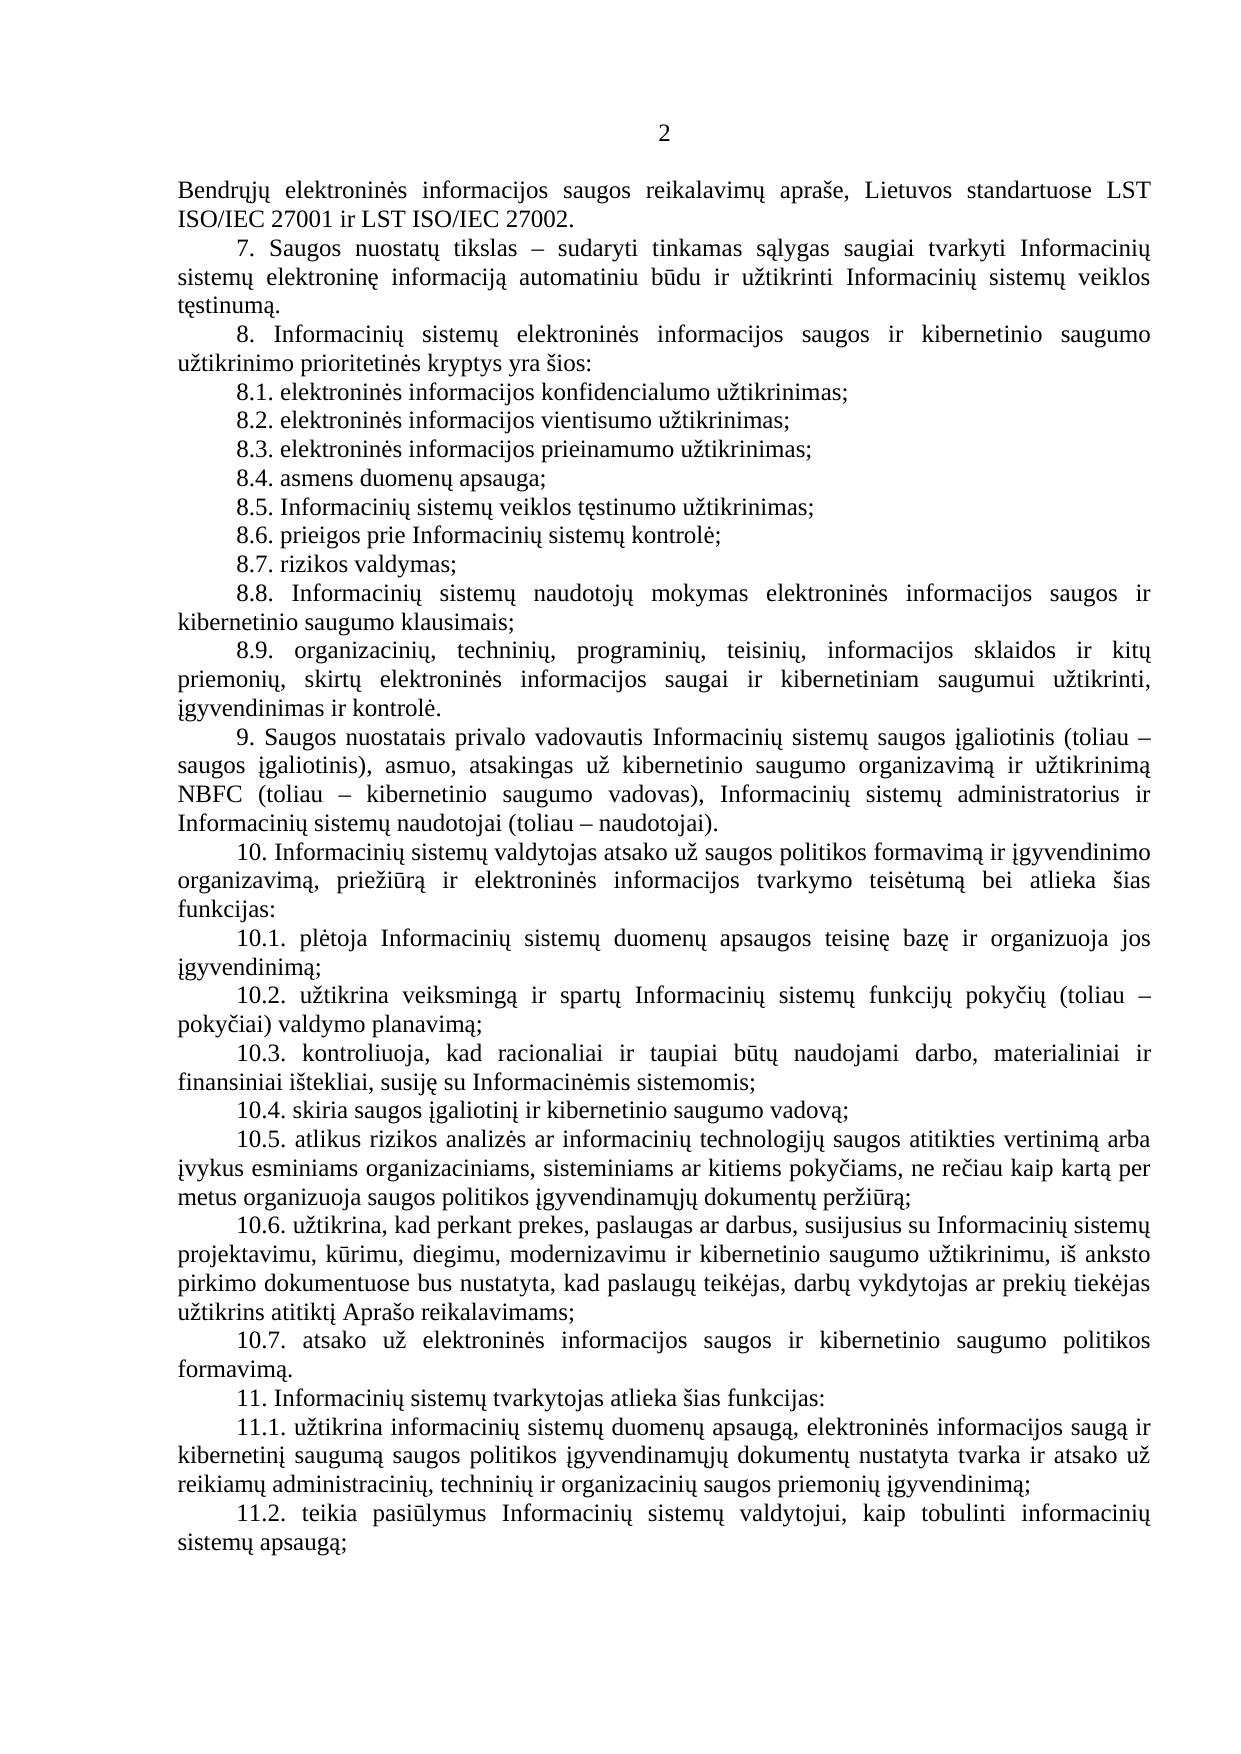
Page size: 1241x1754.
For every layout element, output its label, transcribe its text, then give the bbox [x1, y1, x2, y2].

text 10.6. užtikrina, kad perkant prekes, paslaugas ar darbus, susijusius su Informacinių sistemų projektavimu, kūrimu, diegimu, modernizavimu ir kibernetinio saugumo užtikrinimu, iš anksto pirkimo dokumentuose bus nustatyta, kad paslaugų teikėjas, darbų vykdytojas ar prekių tiekėjas užtikrins atitiktį Aprašo reikalavimams; [177, 1211, 1152, 1326]
text 11.2. teikia pasiūlymus Informacinių sistemų valdytojui, kaip tobulinti informacinių sistemų apsaugą; [177, 1498, 1152, 1556]
text 8.3. elektroninės informacijos prieinamumo užtikrinimas; [177, 434, 1152, 463]
text 8.4. asmens duomenų apsauga; [177, 463, 1152, 492]
text 10.7. atsako už elektroninės informacijos saugos ir kibernetinio saugumo politikos formavimą. [177, 1326, 1152, 1383]
text 10.5. atlikus rizikos analizės ar informacinių technologijų saugos atitikties vertinimą arba įvykus esminiams organizaciniams, sisteminiams ar kitiems pokyčiams, ne rečiau kaip kartą per metus organizuoja saugos politikos įgyvendinamųjų dokumentų peržiūrą; [177, 1124, 1152, 1211]
text 10. Informacinių sistemų valdytojas atsako už saugos politikos formavimą ir įgyvendinimo organizavimą, priežiūrą ir elektroninės informacijos tvarkymo teisėtumą bei atlieka šias funkcijas: [177, 837, 1152, 923]
text 10.4. skiria saugos įgaliotinį ir kibernetinio saugumo vadovą; [177, 1096, 1152, 1124]
text 10.3. kontroliuoja, kad racionaliai ir taupiai būtų naudojami darbo, materialiniai ir finansiniai ištekliai, susiję su Informacinėmis sistemomis; [177, 1038, 1152, 1096]
text 8.9. organizacinių, techninių, programinių, teisinių, informacijos sklaidos ir kitų priemonių, skirtų elektroninės informacijos saugai ir kibernetiniam saugumui užtikrinti, įgyvendinimas ir kontrolė. [177, 636, 1152, 722]
text 8.8. Informacinių sistemų naudotojų mokymas elektroninės informacijos saugos ir kibernetinio saugumo klausimais; [177, 578, 1152, 636]
text 11. Informacinių sistemų tvarkytojas atlieka šias funkcijas: [177, 1383, 1152, 1412]
text 8. Informacinių sistemų elektroninės informacijos saugos ir kibernetinio saugumo užtikrinimo prioritetinės kryptys yra šios: [177, 319, 1152, 377]
text 8.6. prieigos prie Informacinių sistemų kontrolė; [177, 521, 1152, 549]
text 8.2. elektroninės informacijos vientisumo užtikrinimas; [177, 406, 1152, 434]
text Bendrųjų elektroninės informacijos saugos reikalavimų apraše, Lietuvos standartuose LST ISO/IEC 27001 ir LST ISO/IEC 27002. [177, 176, 1152, 233]
text 8.5. Informacinių sistemų veiklos tęstinumo užtikrinimas; [177, 492, 1152, 521]
text 8.1. elektroninės informacijos konfidencialumo užtikrinimas; [177, 377, 1152, 406]
text 7. Saugos nuostatų tikslas – sudaryti tinkamas sąlygas saugiai tvarkyti Informacinių sistemų elektroninę informaciją automatiniu būdu ir užtikrinti Informacinių sistemų veiklos tęstinumą. [177, 233, 1152, 319]
text 10.2. užtikrina veiksmingą ir spartų Informacinių sistemų funkcijų pokyčių (toliau – pokyčiai) valdymo planavimą; [177, 981, 1152, 1038]
text 8.7. rizikos valdymas; [177, 549, 1152, 578]
text 10.1. plėtoja Informacinių sistemų duomenų apsaugos teisinę bazę ir organizuoja jos įgyvendinimą; [177, 923, 1152, 981]
text 11.1. užtikrina informacinių sistemų duomenų apsaugą, elektroninės informacijos saugą ir kibernetinį saugumą saugos politikos įgyvendinamųjų dokumentų nustatyta tvarka ir atsako už reikiamų administracinių, techninių ir organizacinių saugos priemonių įgyvendinimą; [177, 1412, 1152, 1498]
text 9. Saugos nuostatais privalo vadovautis Informacinių sistemų saugos įgaliotinis (toliau – saugos įgaliotinis), asmuo, atsakingas už kibernetinio saugumo organizavimą ir užtikrinimą NBFC (toliau – kibernetinio saugumo vadovas), Informacinių sistemų administratorius ir Informacinių sistemų naudotojai (toliau – naudotojai). [177, 722, 1152, 837]
